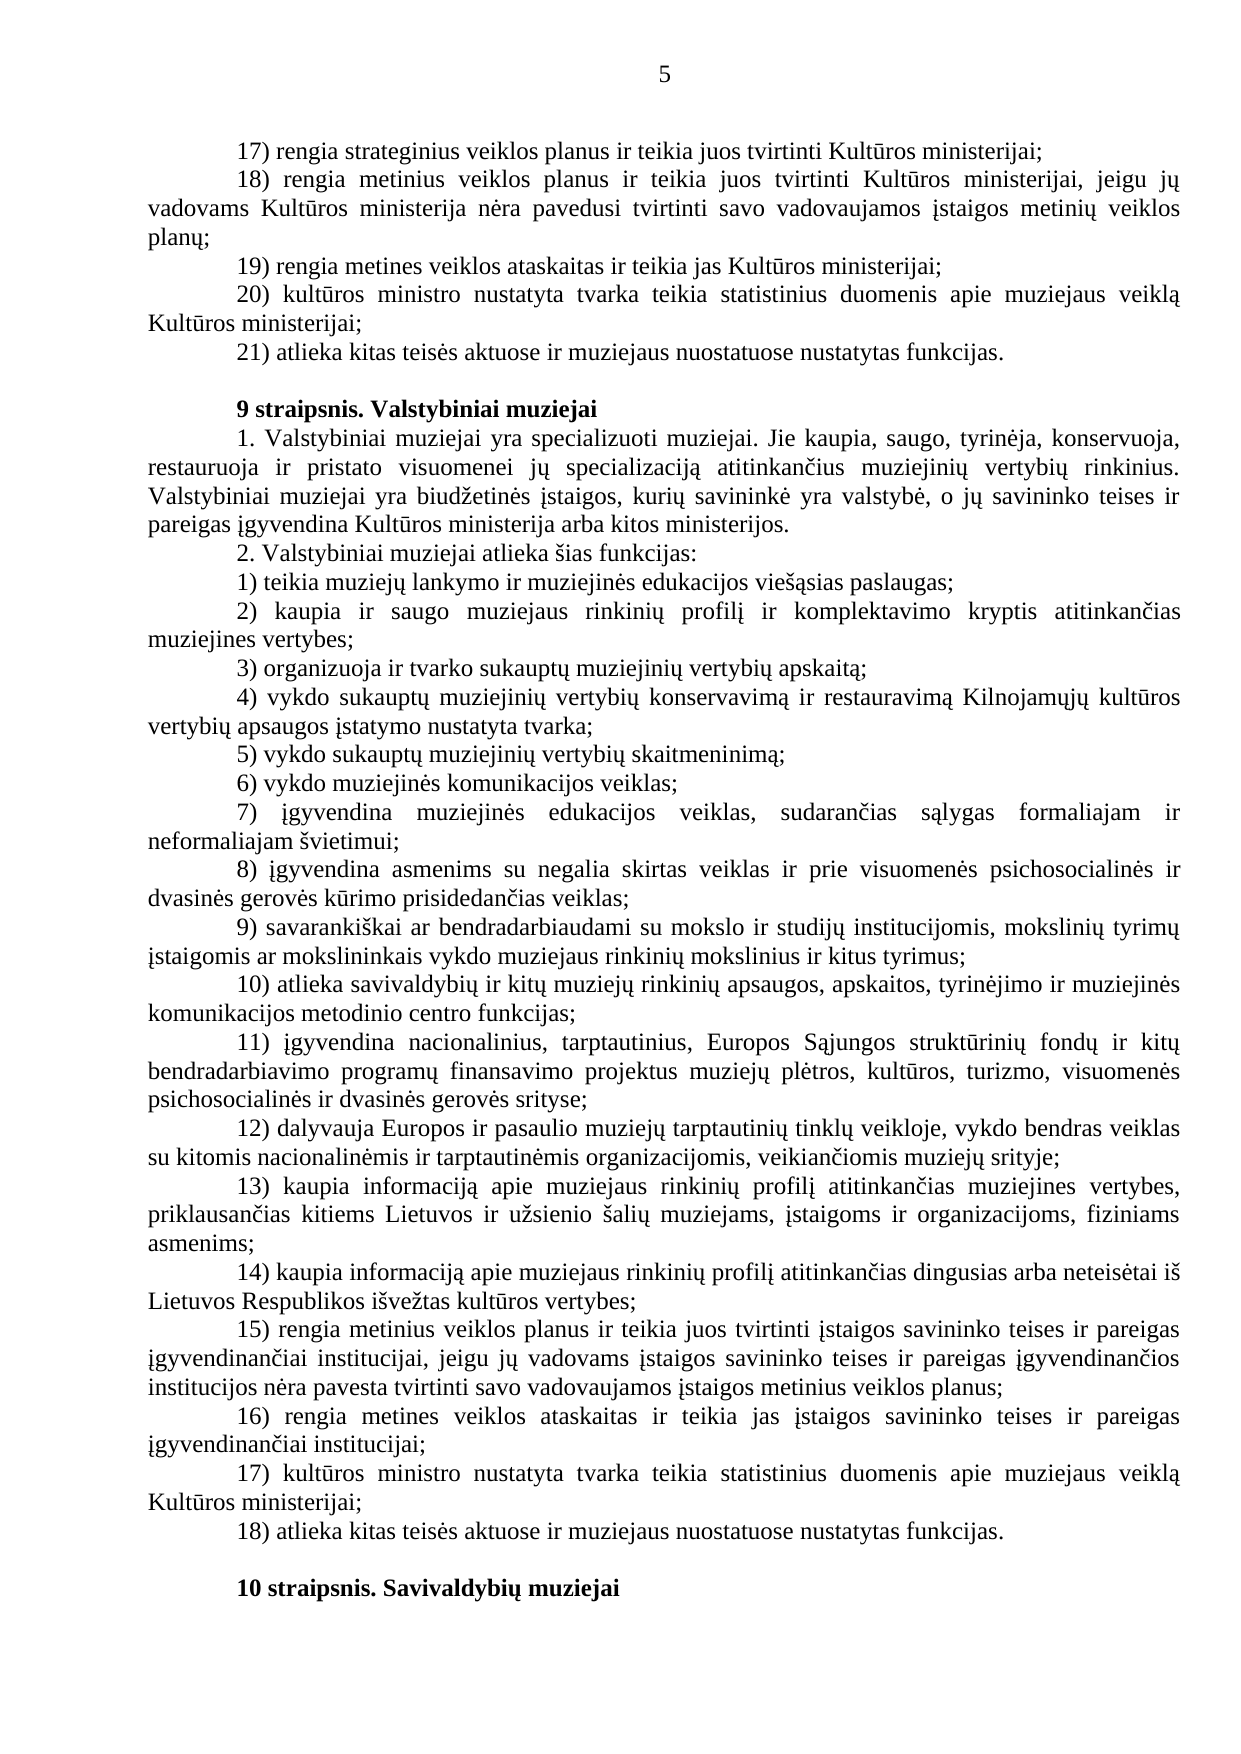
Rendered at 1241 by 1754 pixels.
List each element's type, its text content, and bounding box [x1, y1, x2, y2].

text 9) savarankiškai ar bendradarbiaudami su mokslo ir studijų institucijomis, mokslinių tyrimų įstaigomis ar mokslininkais vykdo muziejaus rinkinių mokslinius ir kitus tyrimus; [148, 912, 1181, 969]
text 1) teikia muziejų lankymo ir muziejinės edukacijos viešąsias paslaugas; [148, 567, 1181, 596]
text 6) vykdo muziejinės komunikacijos veiklas; [148, 768, 1181, 797]
text 17) kultūros ministro nustatyta tvarka teikia statistinius duomenis apie muziejaus veiklą Kultūros ministerijai; [148, 1458, 1181, 1516]
text 2) kaupia ir saugo muziejaus rinkinių profilį ir komplektavimo kryptis atitinkančias muziejines vertybes; [148, 596, 1181, 653]
text 4) vykdo sukauptų muziejinių vertybių konservavimą ir restauravimą Kilnojamųjų kultūros vertybių apsaugos įstatymo nustatyta tvarka; [148, 682, 1181, 739]
text 10 straipsnis. Savivaldybių muziejai [148, 1573, 1181, 1602]
text 18) rengia metinius veiklos planus ir teikia juos tvirtinti Kultūros ministerijai, jeigu jų vadovams Kultūros ministerija nėra pavedusi tvirtinti savo vadovaujamos įstaigos metinių veiklos planų; [148, 164, 1181, 251]
text 18) atlieka kitas teisės aktuose ir muziejaus nuostatuose nustatytas funkcijas. [148, 1516, 1181, 1544]
text 5) vykdo sukauptų muziejinių vertybių skaitmeninimą; [148, 739, 1181, 768]
text 7) įgyvendina muziejinės edukacijos veiklas, sudarančias sąlygas formaliajam ir neformaliajam švietimui; [148, 797, 1181, 854]
text 1. Valstybiniai muziejai yra specializuoti muziejai. Jie kaupia, saugo, tyrinėja, konservuoja, restauruoja ir pristato visuomenei jų specializaciją atitinkančius muziejinių vertybių rinkinius. Valstybiniai muziejai yra biudžetinės įstaigos, kurių savininkė yra valstybė, o jų savininko teises ir pareigas įgyvendina Kultūros ministerija arba kitos ministerijos. [148, 423, 1181, 538]
text 19) rengia metines veiklos ataskaitas ir teikia jas Kultūros ministerijai; [148, 251, 1181, 279]
text 3) organizuoja ir tvarko sukauptų muziejinių vertybių apskaitą; [148, 653, 1181, 682]
text 21) atlieka kitas teisės aktuose ir muziejaus nuostatuose nustatytas funkcijas. [148, 337, 1181, 366]
text 14) kaupia informaciją apie muziejaus rinkinių profilį atitinkančias dingusias arba neteisėtai iš Lietuvos Respublikos išvežtas kultūros vertybes; [148, 1257, 1181, 1314]
text 11) įgyvendina nacionalinius, tarptautinius, Europos Sąjungos struktūrinių fondų ir kitų bendradarbiavimo programų finansavimo projektus muziejų plėtros, kultūros, turizmo, visuomenės psichosocialinės ir dvasinės gerovės srityse; [148, 1027, 1181, 1113]
text 8) įgyvendina asmenims su negalia skirtas veiklas ir prie visuomenės psichosocialinės ir dvasinės gerovės kūrimo prisidedančias veiklas; [148, 854, 1181, 912]
text 9 straipsnis. Valstybiniai muziejai [148, 394, 1181, 423]
text 13) kaupia informaciją apie muziejaus rinkinių profilį atitinkančias muziejines vertybes, priklausančias kitiems Lietuvos ir užsienio šalių muziejams, įstaigoms ir organizacijoms, fiziniams asmenims; [148, 1171, 1181, 1257]
text 16) rengia metines veiklos ataskaitas ir teikia jas įstaigos savininko teises ir pareigas įgyvendinančiai institucijai; [148, 1401, 1181, 1458]
text 10) atlieka savivaldybių ir kitų muziejų rinkinių apsaugos, apskaitos, tyrinėjimo ir muziejinės komunikacijos metodinio centro funkcijas; [148, 969, 1181, 1027]
text 12) dalyvauja Europos ir pasaulio muziejų tarptautinių tinklų veikloje, vykdo bendras veiklas su kitomis nacionalinėmis ir tarptautinėmis organizacijomis, veikiančiomis muziejų srityje; [148, 1113, 1181, 1171]
text 20) kultūros ministro nustatyta tvarka teikia statistinius duomenis apie muziejaus veiklą Kultūros ministerijai; [148, 279, 1181, 337]
text 17) rengia strateginius veiklos planus ir teikia juos tvirtinti Kultūros ministerijai; [148, 136, 1181, 164]
text 2. Valstybiniai muziejai atlieka šias funkcijas: [148, 538, 1181, 567]
text 15) rengia metinius veiklos planus ir teikia juos tvirtinti įstaigos savininko teises ir pareigas įgyvendinančiai institucijai, jeigu jų vadovams įstaigos savininko teises ir pareigas įgyvendinančios institucijos nėra pavesta tvirtinti savo vadovaujamos įstaigos metinius veiklos planus; [148, 1314, 1181, 1401]
